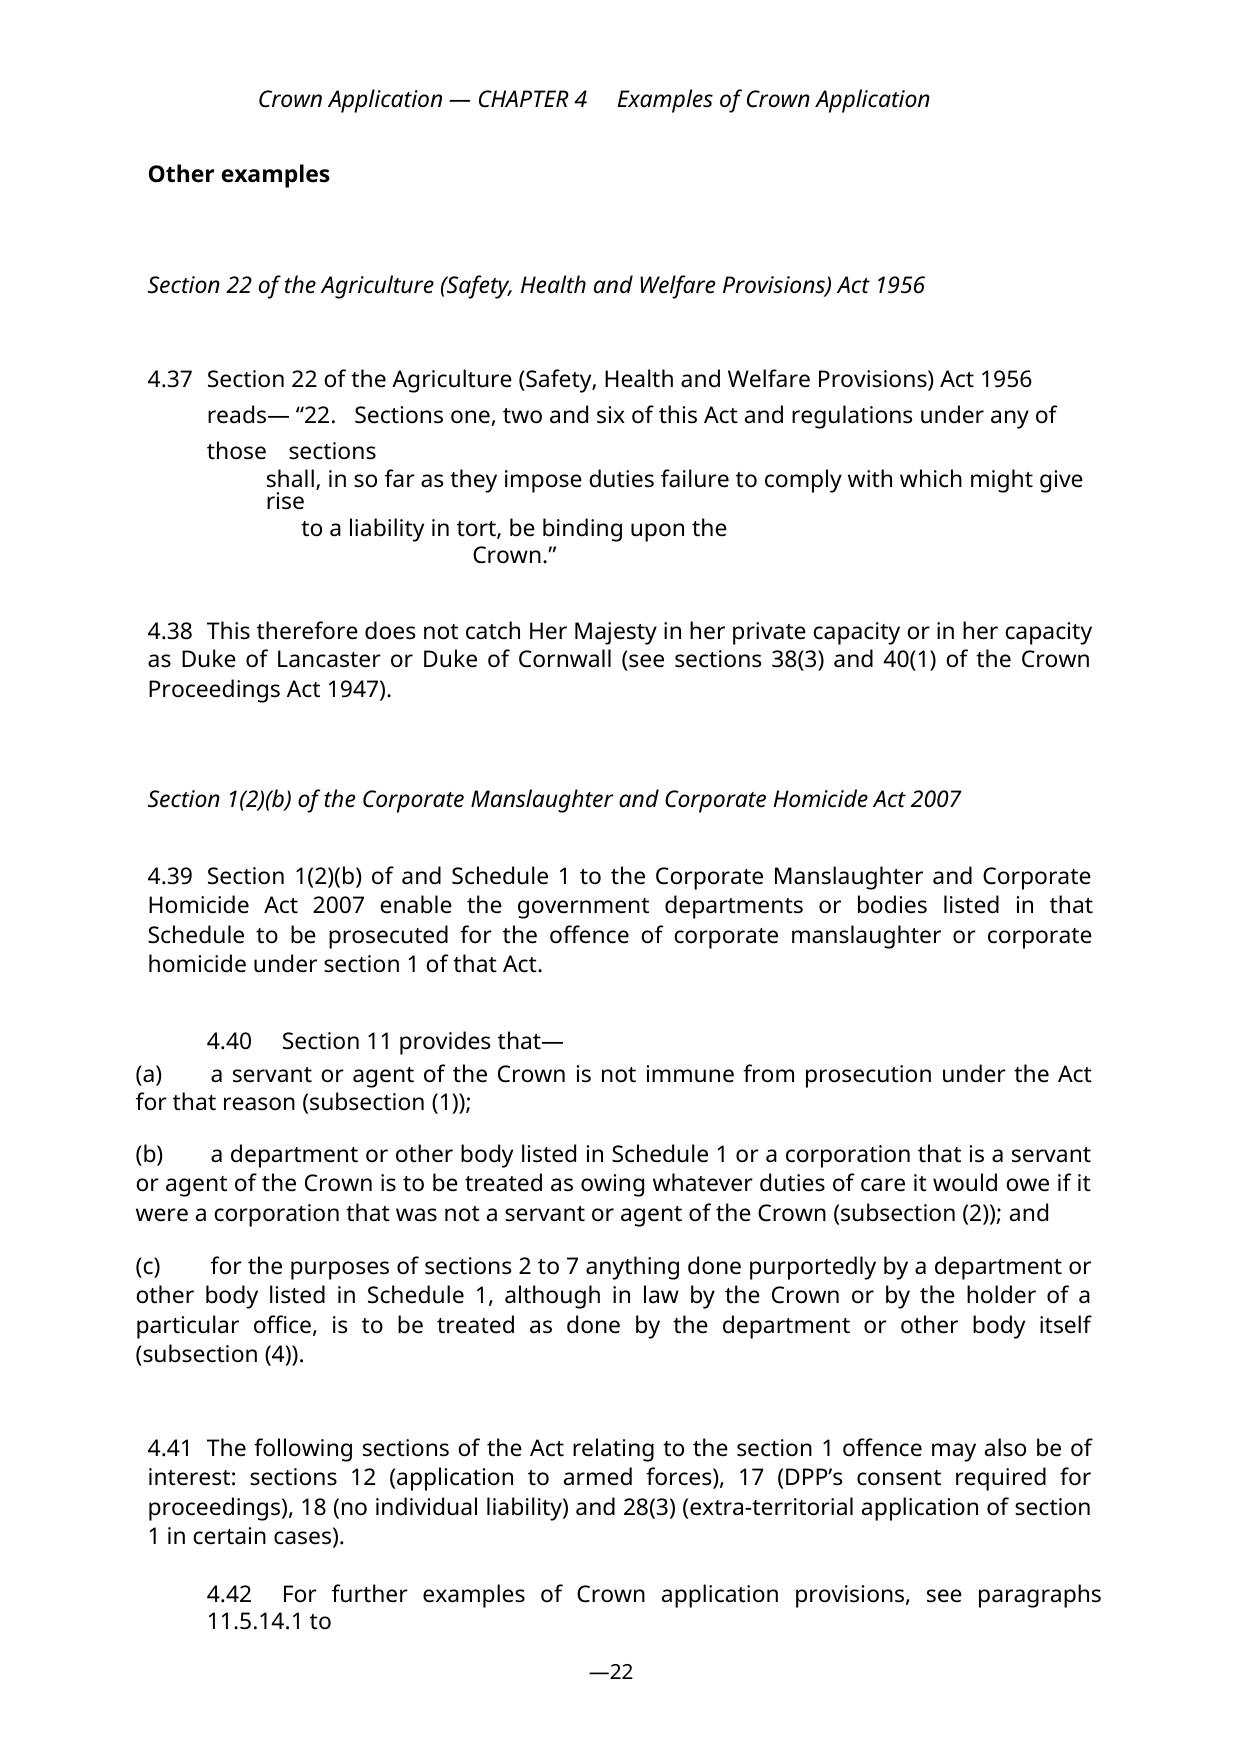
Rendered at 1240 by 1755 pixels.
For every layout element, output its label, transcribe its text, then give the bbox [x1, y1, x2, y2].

list For further examples of Crown application provisions, see paragraphs 11.5.14.1 to [207, 1580, 1104, 1635]
list a servant or agent of the Crown is not immune from prosecution under the Act for that reason (subsection (1)); [135, 1061, 1093, 1115]
text Section 1(2)(b) of the Corporate Manslaughter and Corporate Homicide Act 2007 [147, 783, 1104, 814]
list The following sections of the Act relating to the section 1 offence may also be of interest: sections 12 (application to armed forces), 17 (DPP’s consent required for proceedings), 18 (no individual liability) and 28(3) (extra-territorial application of section 1 in certain cases). [147, 1433, 1093, 1551]
list This therefore does not catch Her Majesty in her private capacity or in her capacity as Duke of Lancaster or Duke of Cornwall (see sections 38(3) and 40(1) of the Crown Proceedings Act 1947). [147, 615, 1093, 704]
subtitle Other examples [147, 158, 1104, 189]
list a department or other body listed in Schedule 1 or a corporation that is a servant or agent of the Crown is to be treated as owing whatever duties of care it would owe if it were a corporation that was not a servant or agent of the Crown (subsection (2)); and [135, 1139, 1093, 1228]
list Section 22 of the Agriculture (Safety, Health and Welfare Provisions) Act 1956 reads— “22. Sections one, two and six of this Act and regulations under any of those sections [147, 363, 1093, 466]
list for the purposes of sections 2 to 7 anything done purportedly by a department or other body listed in Schedule 1, although in law by the Crown or by the holder of a particular office, is to be treated as done by the department or other body itself (subsection (4)). [135, 1251, 1093, 1369]
text Section 22 of the Agriculture (Safety, Health and Welfare Provisions) Act 1956 [147, 269, 1104, 301]
text shall, in so far as they impose duties failure to comply with which might give rise [266, 471, 1104, 514]
text to a liability in tort, be binding upon the Crown.” [263, 514, 766, 569]
list Section 1(2)(b) of and Schedule 1 to the Corporate Manslaughter and Corporate Homicide Act 2007 enable the government departments or bodies listed in that Schedule to be prosecuted for the offence of corporate manslaughter or corporate homicide under section 1 of that Act. [147, 861, 1093, 980]
list Section 11 provides that— [207, 1025, 1104, 1056]
